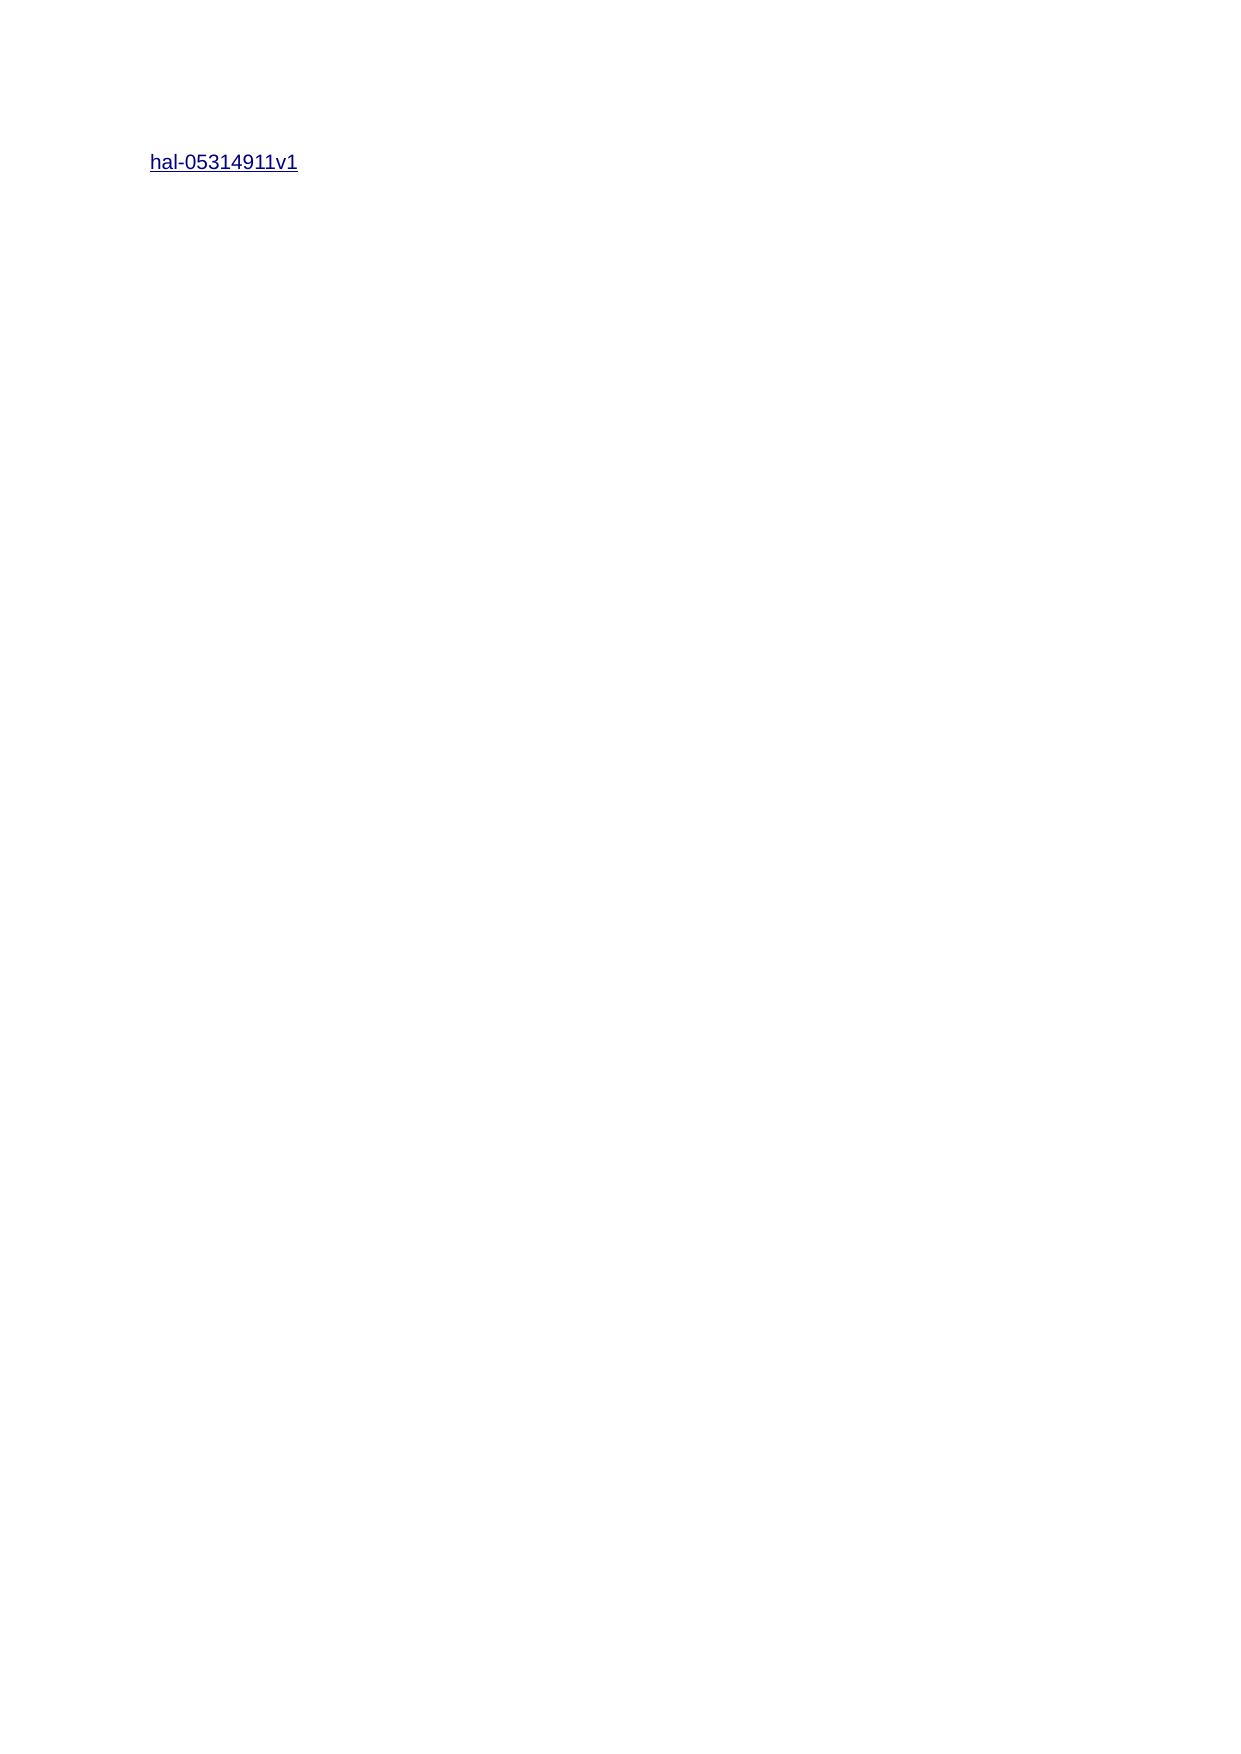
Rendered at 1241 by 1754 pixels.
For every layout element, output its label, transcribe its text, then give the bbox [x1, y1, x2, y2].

table_header hal-05314911v1 [150, 150, 1090, 174]
